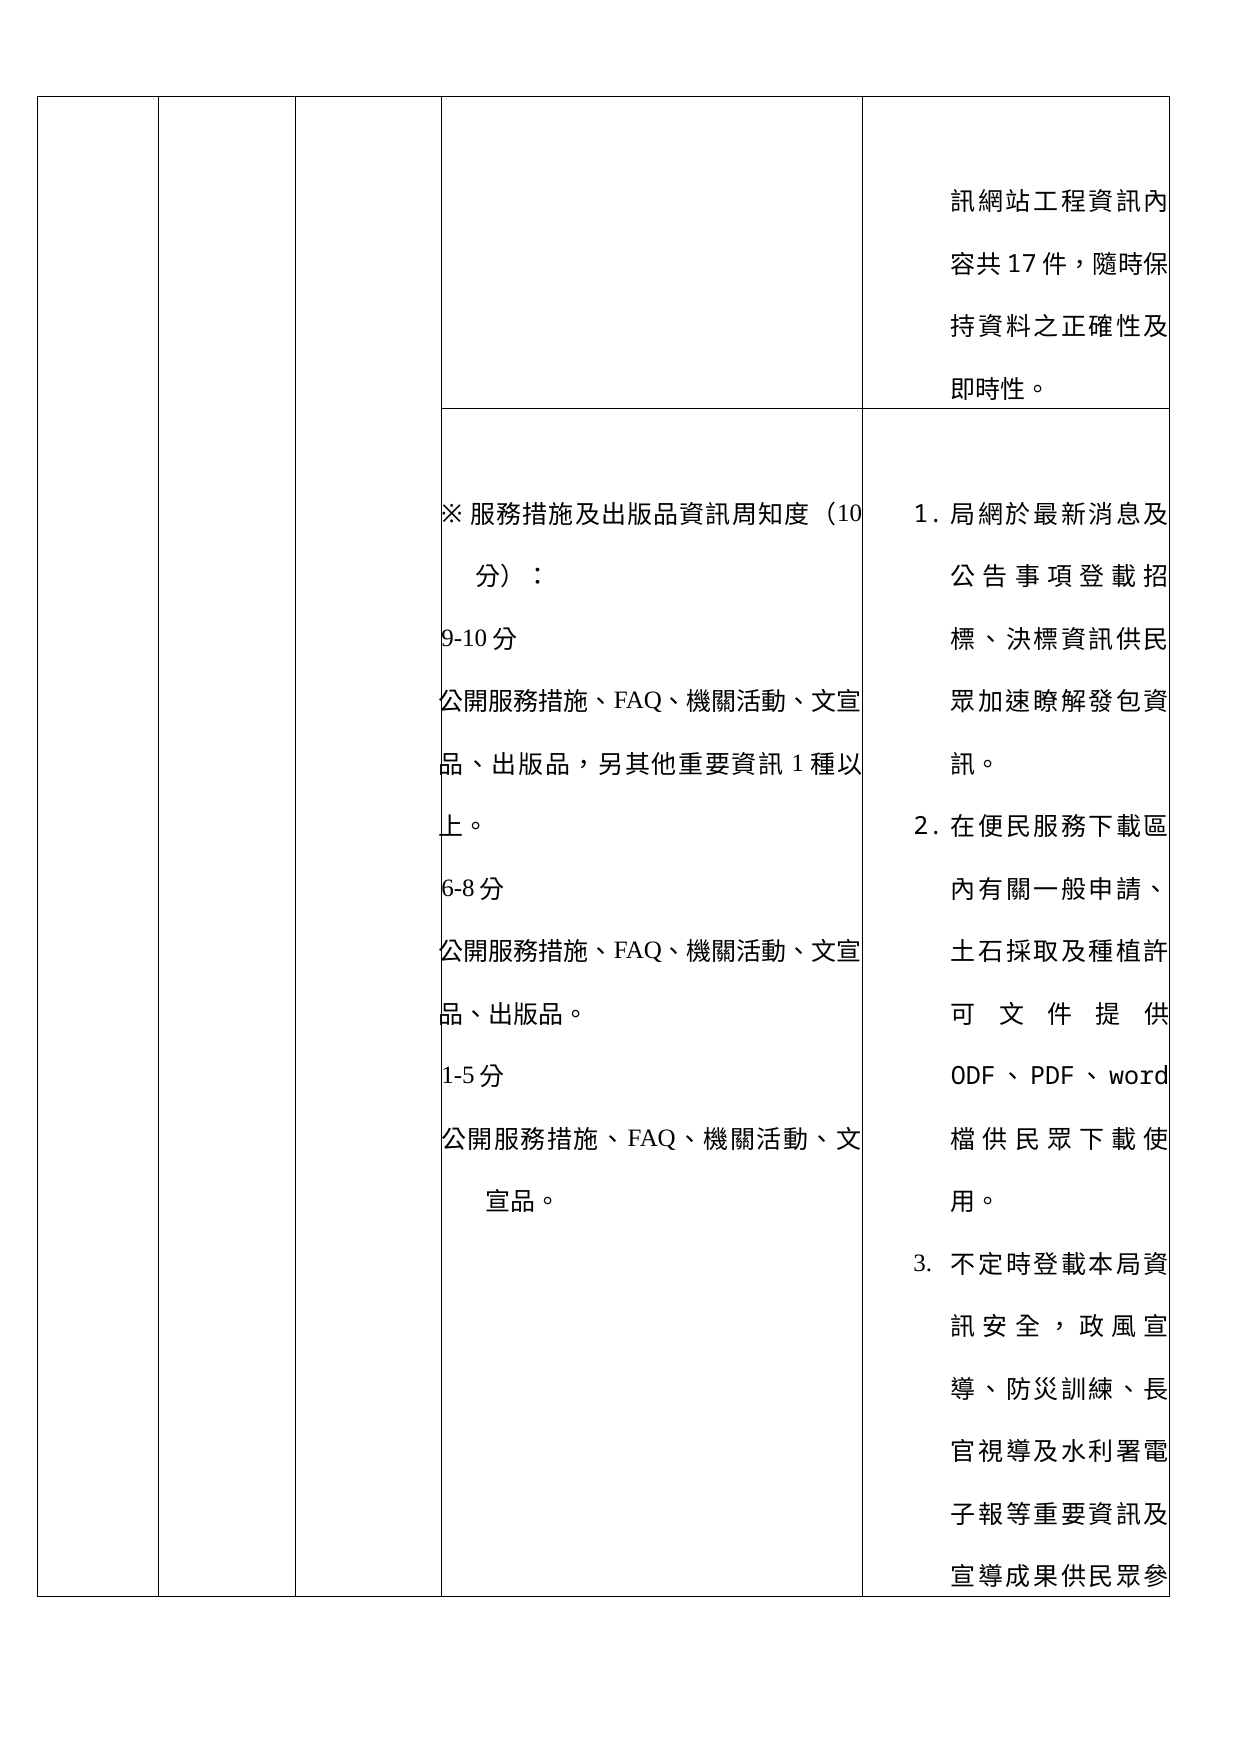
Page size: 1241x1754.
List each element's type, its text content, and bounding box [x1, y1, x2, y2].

table_cell [442, 97, 862, 408]
table_cell 於本局網站公告紅石溪(左岸2、3號及右岸2、3號)工程地方公聽會及記錄，並請各鄉鎮公所村里辦公室及單位等協助通知轄內村長、代表、社區團體及民眾參與。 於機關網頁設置「主動公開資訊」專區。 依據「政府資訊公開法」第7條主動公開相關資訊於網站共15項，入口網站首頁相關資訊網站連結34項。 本局網頁設簡介、業務導覽、施政計畫及成果、工程資訊、全民督工宣導資料、出版品、下載專區。 「便民服務」下載專區連結提供各項河川公地、土石、一般種植使用管理申請規則，並提供ODF、PDF、word檔三種格式供民眾下載。 為加強為民服務績效及健全本局網頁資訊之維護，由資訊人員定期更新相關資訊，隨時保持資料之正確性及即時性。 網站內容資料由資產課更新，本局資訊網站工程資訊內容共17件，隨時保持資料之正確性及即時性。 [863, 97, 1169, 408]
table_cell ※ 服務措施及出版品資訊周知度（10分）： 9-10分 公開服務措施、FAQ、機關活動、文宣品、出版品，另其他重要資訊1種以上。 6-8分 公開服務措施、FAQ、機關活動、文宣品、出版品。 1-5分 公開服務措施、FAQ、機關活動、文宣品。 [442, 409, 862, 1596]
table_cell [296, 97, 441, 1596]
table_cell [38, 97, 158, 1596]
table_cell 局網於最新消息及公告事項登載招標、決標資訊供民眾加速瞭解發包資訊。 在便民服務下載區內有關一般申請、土石採取及種植許可文件提供ODF、PDF、word檔供民眾下載使用。 不定時登載本局資訊安全，政風宣導、防災訓練、長官視導及水利署電子報等重要資訊及宣導成果供民眾參閱。 [863, 409, 1169, 1596]
table_cell [159, 97, 295, 1596]
